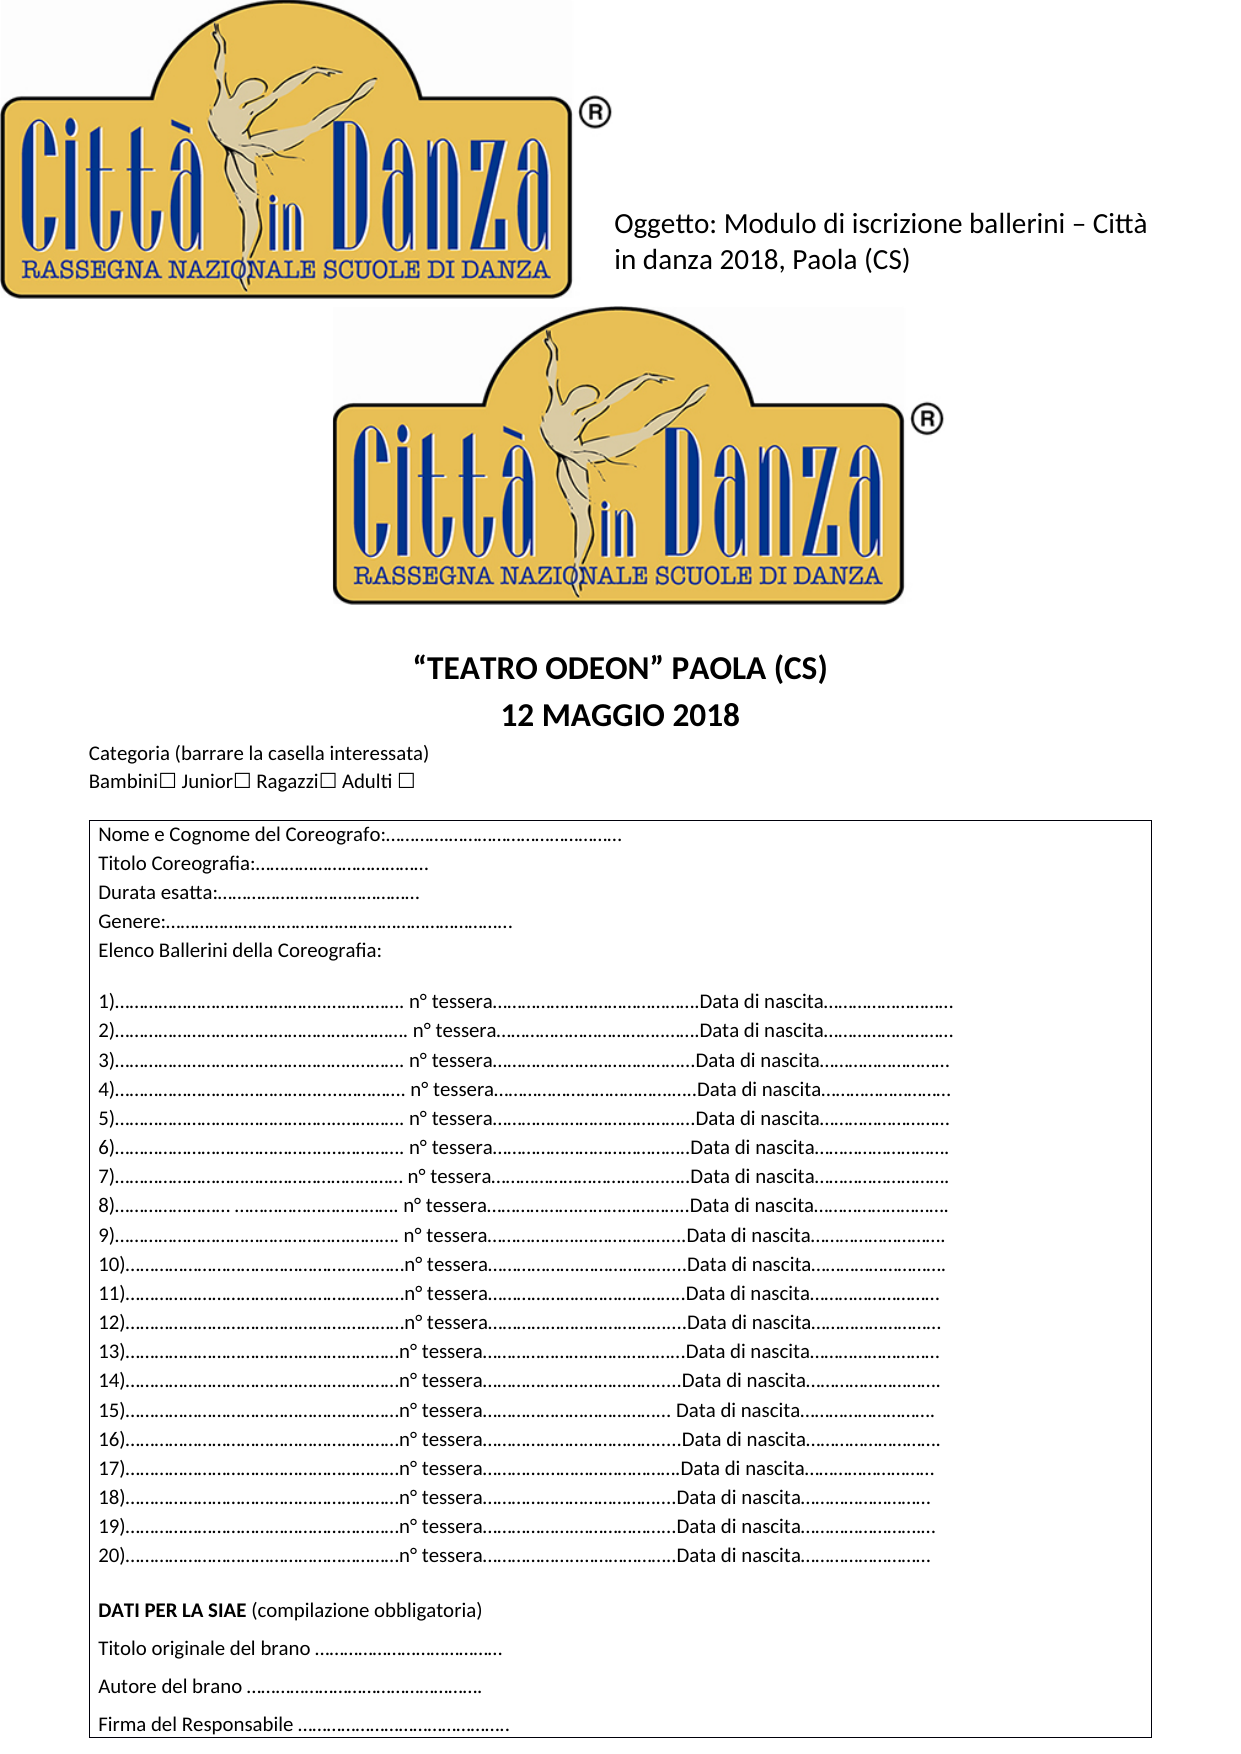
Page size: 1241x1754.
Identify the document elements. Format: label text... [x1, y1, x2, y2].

text Firma del Responsabile …………………………………….. [90, 1710, 1151, 1737]
text 15)…………………………………………………n° tessera………………………………... Data di nascita………………………. [90, 1396, 1151, 1422]
text “TEATRO ODEON” PAOLA (CS) [89, 647, 1152, 688]
text Titolo originale del brano ………………………………… [90, 1634, 1151, 1661]
picture [0, 0, 615, 299]
text Genere:……………………………………………………………... [90, 907, 1151, 934]
text 8)…………………… ……………………………. n° tessera……………….…………………..Data di nascita………………………. [90, 1192, 1151, 1218]
text Elenco Ballerini della Coreografia: [90, 937, 1151, 963]
text 16)…………………………………………………n° tessera……………………………….....Data di nascita………………………. [90, 1425, 1151, 1451]
text Bambini☐ Junior☐ Ragazzi☐ Adulti ☐ [89, 766, 1152, 794]
text 12 MAGGIO 2018 [89, 694, 1152, 734]
text Titolo Coreografia:……………………………… [90, 849, 1151, 876]
text Categoria (barrare la casella interessata) [89, 741, 1152, 766]
text 13)…………………………………………………n° tessera…………………………………...Data di nascita……………………… [90, 1337, 1151, 1364]
text 5)………………………………………..…………. n° tessera…………………………………...Data di nascita……………………… [90, 1104, 1151, 1131]
text 2)……………………………………………………. n° tessera……………………………..…….Data di nascita……………………… [90, 1017, 1151, 1043]
text 11)…………………………………………….……n° tessera…………………………………..Data di nascita……………………… [90, 1279, 1151, 1306]
text 12)……………………………………….…………n° tessera…………………………….…....Data di nascita……………………… [90, 1308, 1151, 1335]
text 20)…………………………………………………n° tessera………………..………………..Data di nascita……………………… [90, 1542, 1151, 1568]
text DATI PER LA SIAE (compilazione obbligatoria) [90, 1596, 1151, 1623]
text 19)…………………………………………………n° tessera……………….………………...Data di nascita…………………….… [90, 1512, 1151, 1539]
text 9)………………………………………….………. n° tessera……………….………………....Data di nascita………………………. [90, 1221, 1151, 1247]
text 7)…………………………………………………… n° tessera……………………………...…..Data di nascita………………………. [90, 1162, 1151, 1189]
text 18)…………………………………………………n° tessera………………………………....Data di nascita……………………… [90, 1483, 1151, 1510]
text Autore del brano …………………………………………. [90, 1672, 1151, 1699]
text Nome e Cognome del Coreografo:………….……………………………… [90, 821, 1151, 846]
text Oggetto: Modulo di iscrizione ballerini – Città in danza 2018, Paola (CS) [615, 205, 1152, 276]
text 3)…………………………………………..………. n° tessera…………………………………...Data di nascita……………………… [90, 1046, 1151, 1072]
text 4)…………………………………….....…………. n° tessera……………………………….…..Data di nascita……………………… [90, 1075, 1151, 1101]
text 10)………………………………………….………n° tessera……………….………………....Data di nascita………………………. [90, 1250, 1151, 1276]
text Durata esatta:…………………………………… [90, 878, 1151, 905]
text 6)……………………………………..……………. n° tessera…………………………………..Data di nascita………………………. [90, 1133, 1151, 1160]
text 14)…………………………………………………n° tessera……………………………….....Data di nascita………………………. [90, 1367, 1151, 1393]
text 1)……………………………………..……………. n° tessera…………………………………….Data di nascita……………………… [90, 987, 1151, 1014]
text 17)…………………………………………………n° tessera………….……………………….Data di nascita……………………… [90, 1454, 1151, 1481]
picture [332, 306, 947, 605]
